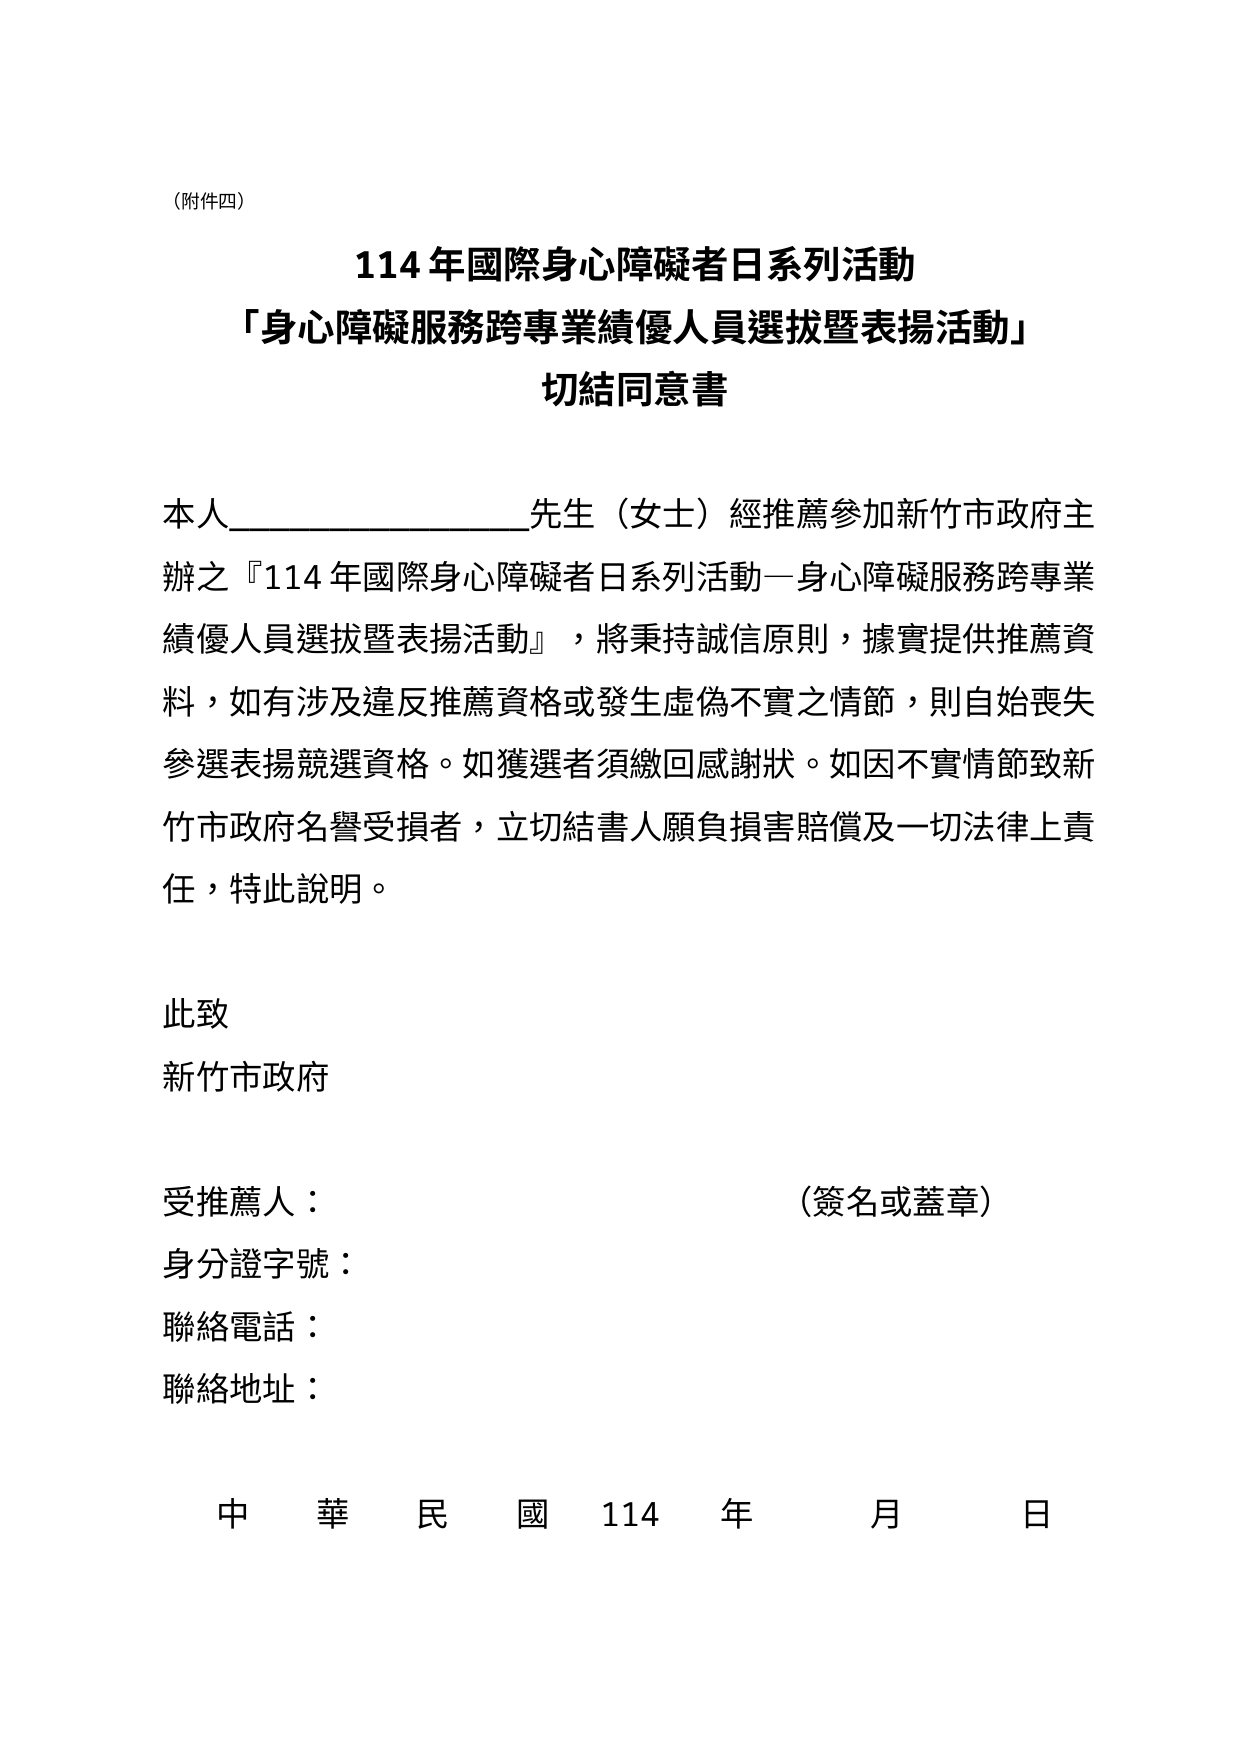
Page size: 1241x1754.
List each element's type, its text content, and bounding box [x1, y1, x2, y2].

text 新竹市政府 [162, 1033, 1107, 1096]
text 受推薦人： （簽名或蓋章） [162, 1158, 1107, 1221]
text 中 華 民 國 114 年 月 日 [162, 1471, 1107, 1533]
text 身分證字號： [162, 1221, 1107, 1283]
text 切結同意書 [162, 346, 1107, 408]
text 114年國際身心障礙者日系列活動 [162, 221, 1107, 283]
text 聯絡地址： [162, 1346, 1107, 1408]
text 本人_______________先生（女士）經推薦參加新竹市政府主辦之『114年國際身心障礙者日系列活動—身心障礙服務跨專業績優人員選拔暨表揚活動』，將秉持誠信原則，據實提供推薦資料，如有涉及違反推薦資格或發生虛偽不實之情節，則自始喪失參選表揚競選資格。如獲選者須繳回感謝狀。如因不實情節致新竹市政府名譽受損者，立切結書人願負損害賠償及一切法律上責任，特此說明。 [162, 471, 1107, 908]
text 此致 [162, 971, 1107, 1033]
text 「身心障礙服務跨專業績優人員選拔暨表揚活動」 [162, 283, 1107, 346]
text （附件四） [162, 158, 1107, 221]
text 聯絡電話： [162, 1283, 1107, 1346]
